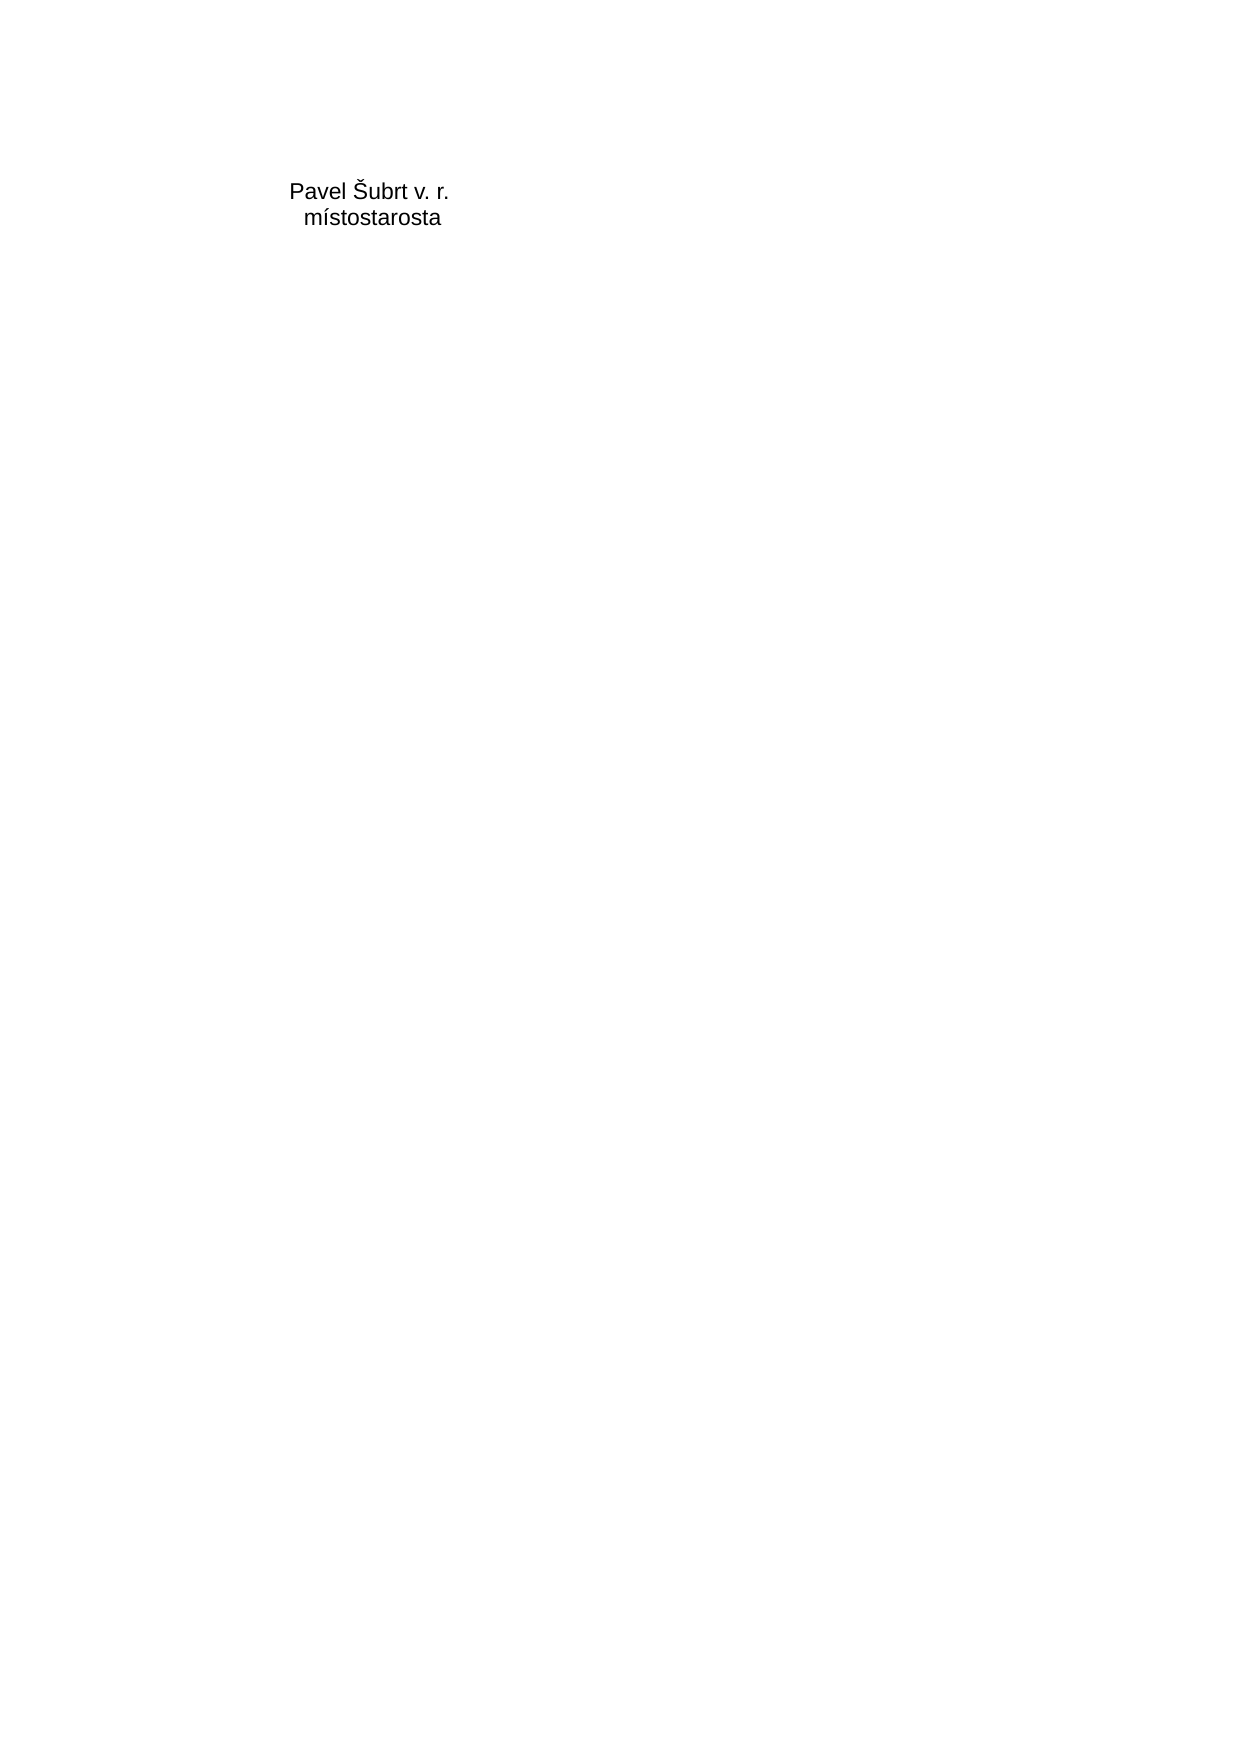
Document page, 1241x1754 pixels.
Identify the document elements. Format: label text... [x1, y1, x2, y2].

table_cell [620, 118, 1122, 236]
table_cell Pavel Šubrt v. r. místostarosta [118, 118, 620, 236]
